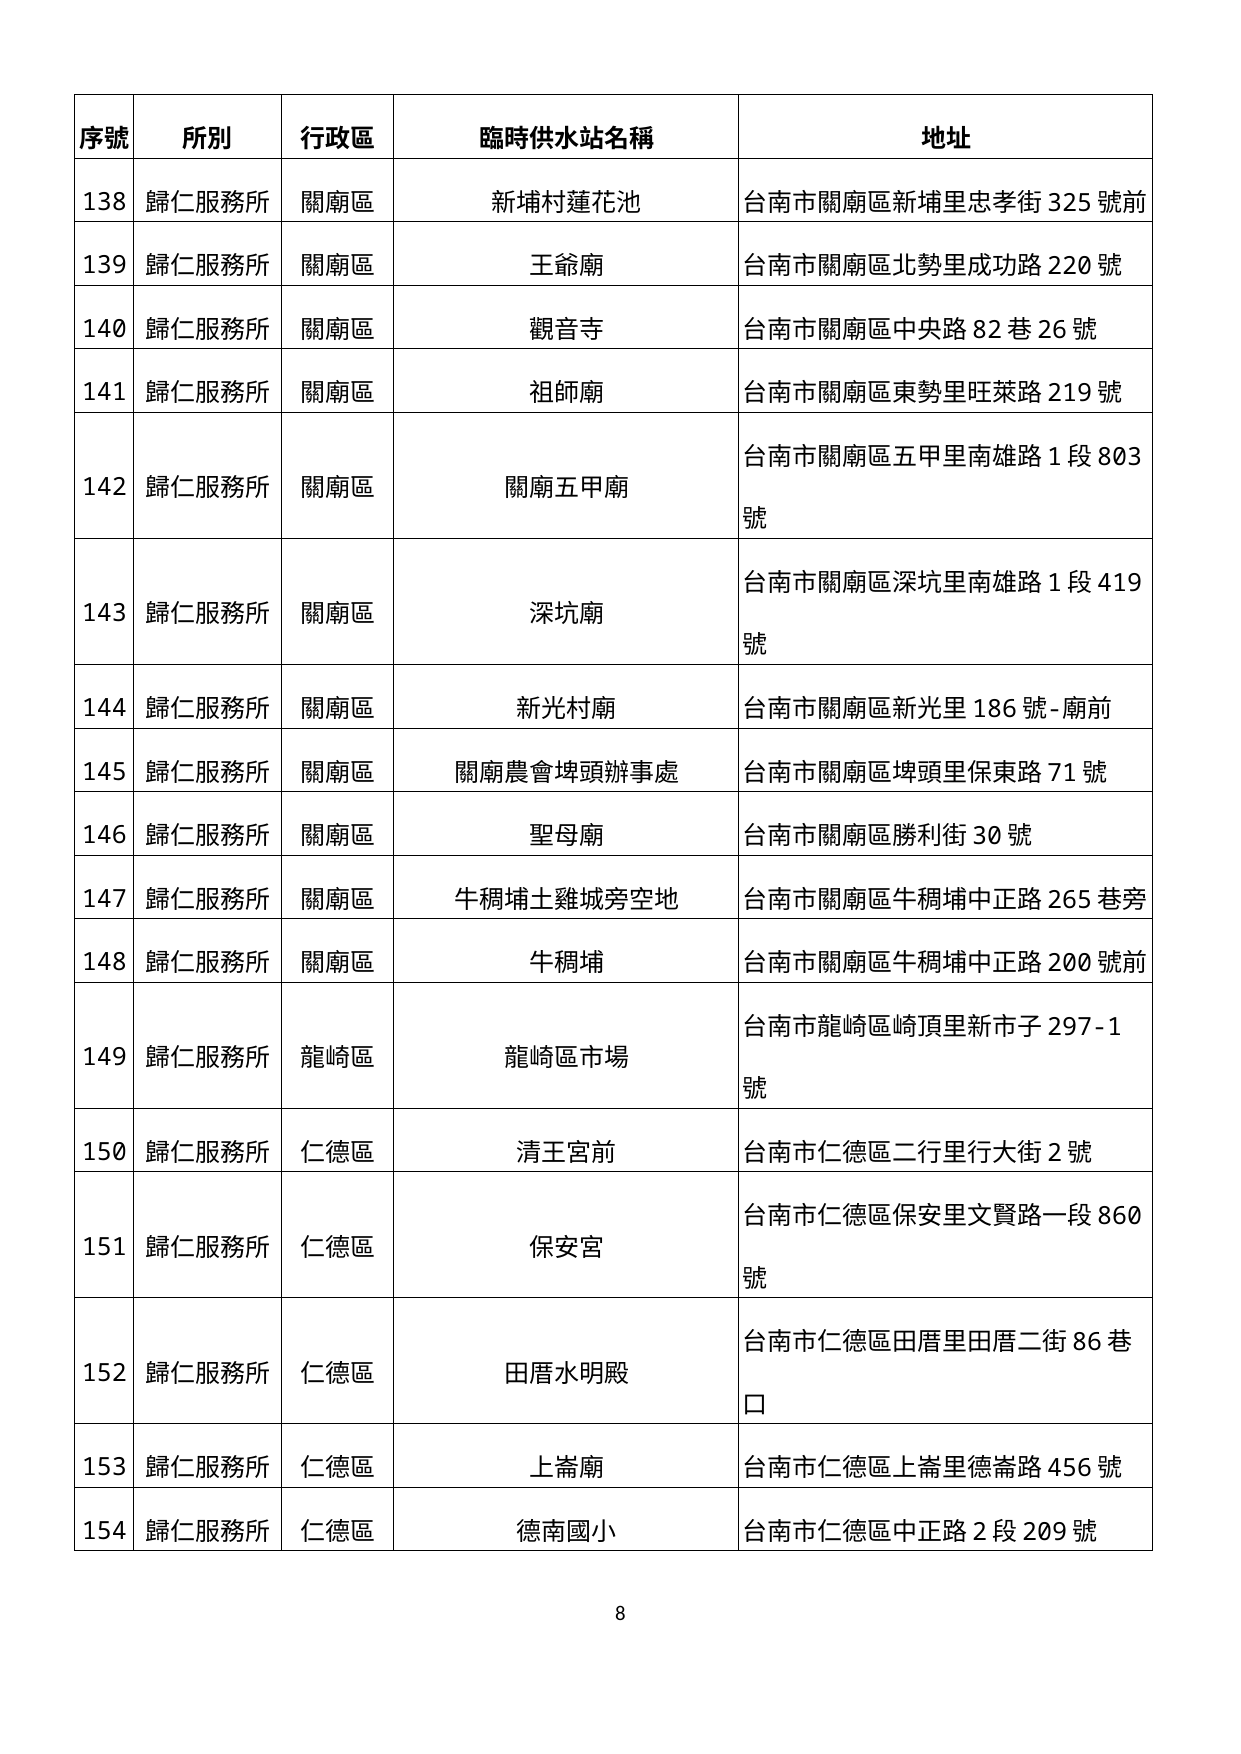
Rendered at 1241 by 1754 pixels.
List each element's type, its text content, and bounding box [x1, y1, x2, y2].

table_cell 152 [75, 1298, 133, 1423]
table_cell 仁德區 [282, 1172, 393, 1297]
table_cell 154 [75, 1488, 133, 1550]
table_cell 歸仁服務所 [134, 1172, 281, 1297]
table_cell 台南市關廟區東勢里旺萊路219號 [739, 349, 1152, 412]
table_cell 祖師廟 [394, 349, 738, 412]
table_cell 牛稠埔 [394, 919, 738, 982]
table_cell 德南國小 [394, 1488, 738, 1550]
table_cell 153 [75, 1424, 133, 1487]
table_cell 上崙廟 [394, 1424, 738, 1487]
table_cell 150 [75, 1109, 133, 1171]
table_cell 台南市仁德區二行里行大街2號 [739, 1109, 1152, 1171]
table_cell 王爺廟 [394, 222, 738, 285]
table_cell 台南市關廟區北勢里成功路220號 [739, 222, 1152, 285]
table_cell 144 [75, 665, 133, 727]
table_cell 龍崎區市場 [394, 983, 738, 1108]
table_cell 148 [75, 919, 133, 982]
table_cell 歸仁服務所 [134, 856, 281, 918]
table_cell 歸仁服務所 [134, 665, 281, 727]
table_cell 146 [75, 792, 133, 854]
table_cell 新埔村蓮花池 [394, 159, 738, 221]
table_cell 歸仁服務所 [134, 919, 281, 982]
table_cell 151 [75, 1172, 133, 1297]
table_cell 關廟區 [282, 919, 393, 982]
table_header 地址 [739, 95, 1152, 158]
table_cell 關廟區 [282, 665, 393, 727]
table_cell 歸仁服務所 [134, 1109, 281, 1171]
table_cell 牛稠埔土雞城旁空地 [394, 856, 738, 918]
table_cell 台南市仁德區上崙里德崙路456號 [739, 1424, 1152, 1487]
table_cell 台南市關廟區牛稠埔中正路265巷旁 [739, 856, 1152, 918]
table_cell 關廟區 [282, 539, 393, 664]
table_cell 歸仁服務所 [134, 159, 281, 221]
table_header 序號 [75, 95, 133, 158]
table_cell 新光村廟 [394, 665, 738, 727]
table_cell 歸仁服務所 [134, 1424, 281, 1487]
table_cell 田厝水明殿 [394, 1298, 738, 1423]
table_cell 歸仁服務所 [134, 1488, 281, 1550]
table_header 所別 [134, 95, 281, 158]
table_cell 歸仁服務所 [134, 222, 281, 285]
table_cell 清王宮前 [394, 1109, 738, 1171]
table_cell 歸仁服務所 [134, 792, 281, 854]
table_cell 歸仁服務所 [134, 349, 281, 412]
table_cell 歸仁服務所 [134, 413, 281, 538]
table_cell 139 [75, 222, 133, 285]
table_cell 關廟區 [282, 792, 393, 854]
table_cell 關廟農會埤頭辦事處 [394, 729, 738, 791]
table_cell 台南市關廟區勝利街30號 [739, 792, 1152, 854]
table_cell 仁德區 [282, 1298, 393, 1423]
table_cell 保安宮 [394, 1172, 738, 1297]
table_cell 143 [75, 539, 133, 664]
table_header 臨時供水站名稱 [394, 95, 738, 158]
table_cell 關廟區 [282, 413, 393, 538]
table_cell 台南市關廟區埤頭里保東路71號 [739, 729, 1152, 791]
table_cell 關廟區 [282, 159, 393, 221]
table_cell 關廟區 [282, 856, 393, 918]
table_cell 仁德區 [282, 1488, 393, 1550]
table_header 行政區 [282, 95, 393, 158]
table_cell 台南市關廟區中央路82巷26號 [739, 286, 1152, 348]
table_cell 深坑廟 [394, 539, 738, 664]
table_cell 聖母廟 [394, 792, 738, 854]
table_cell 142 [75, 413, 133, 538]
table_cell 關廟區 [282, 286, 393, 348]
table_cell 關廟區 [282, 222, 393, 285]
table_cell 145 [75, 729, 133, 791]
table_cell 台南市關廟區新埔里忠孝街325號前 [739, 159, 1152, 221]
table_cell 歸仁服務所 [134, 729, 281, 791]
table_cell 龍崎區 [282, 983, 393, 1108]
table_cell 歸仁服務所 [134, 983, 281, 1108]
table_cell 關廟五甲廟 [394, 413, 738, 538]
table_cell 歸仁服務所 [134, 1298, 281, 1423]
table_cell 仁德區 [282, 1109, 393, 1171]
table_cell 138 [75, 159, 133, 221]
table_cell 台南市仁德區保安里文賢路一段860號 [739, 1172, 1152, 1297]
table_cell 關廟區 [282, 349, 393, 412]
table_cell 仁德區 [282, 1424, 393, 1487]
table_cell 140 [75, 286, 133, 348]
table_cell 歸仁服務所 [134, 539, 281, 664]
table_cell 台南市仁德區田厝里田厝二街86巷口 [739, 1298, 1152, 1423]
table_cell 149 [75, 983, 133, 1108]
table_cell 141 [75, 349, 133, 412]
table_cell 關廟區 [282, 729, 393, 791]
table_cell 歸仁服務所 [134, 286, 281, 348]
table_cell 台南市關廟區新光里186號-廟前 [739, 665, 1152, 727]
table_cell 147 [75, 856, 133, 918]
table_cell 台南市關廟區深坑里南雄路1段419號 [739, 539, 1152, 664]
table_cell 台南市龍崎區崎頂里新市子297-1號 [739, 983, 1152, 1108]
table_cell 台南市仁德區中正路2段209號 [739, 1488, 1152, 1550]
table_cell 觀音寺 [394, 286, 738, 348]
table_cell 台南市關廟區牛稠埔中正路200號前 [739, 919, 1152, 982]
table_cell 台南市關廟區五甲里南雄路1段803號 [739, 413, 1152, 538]
